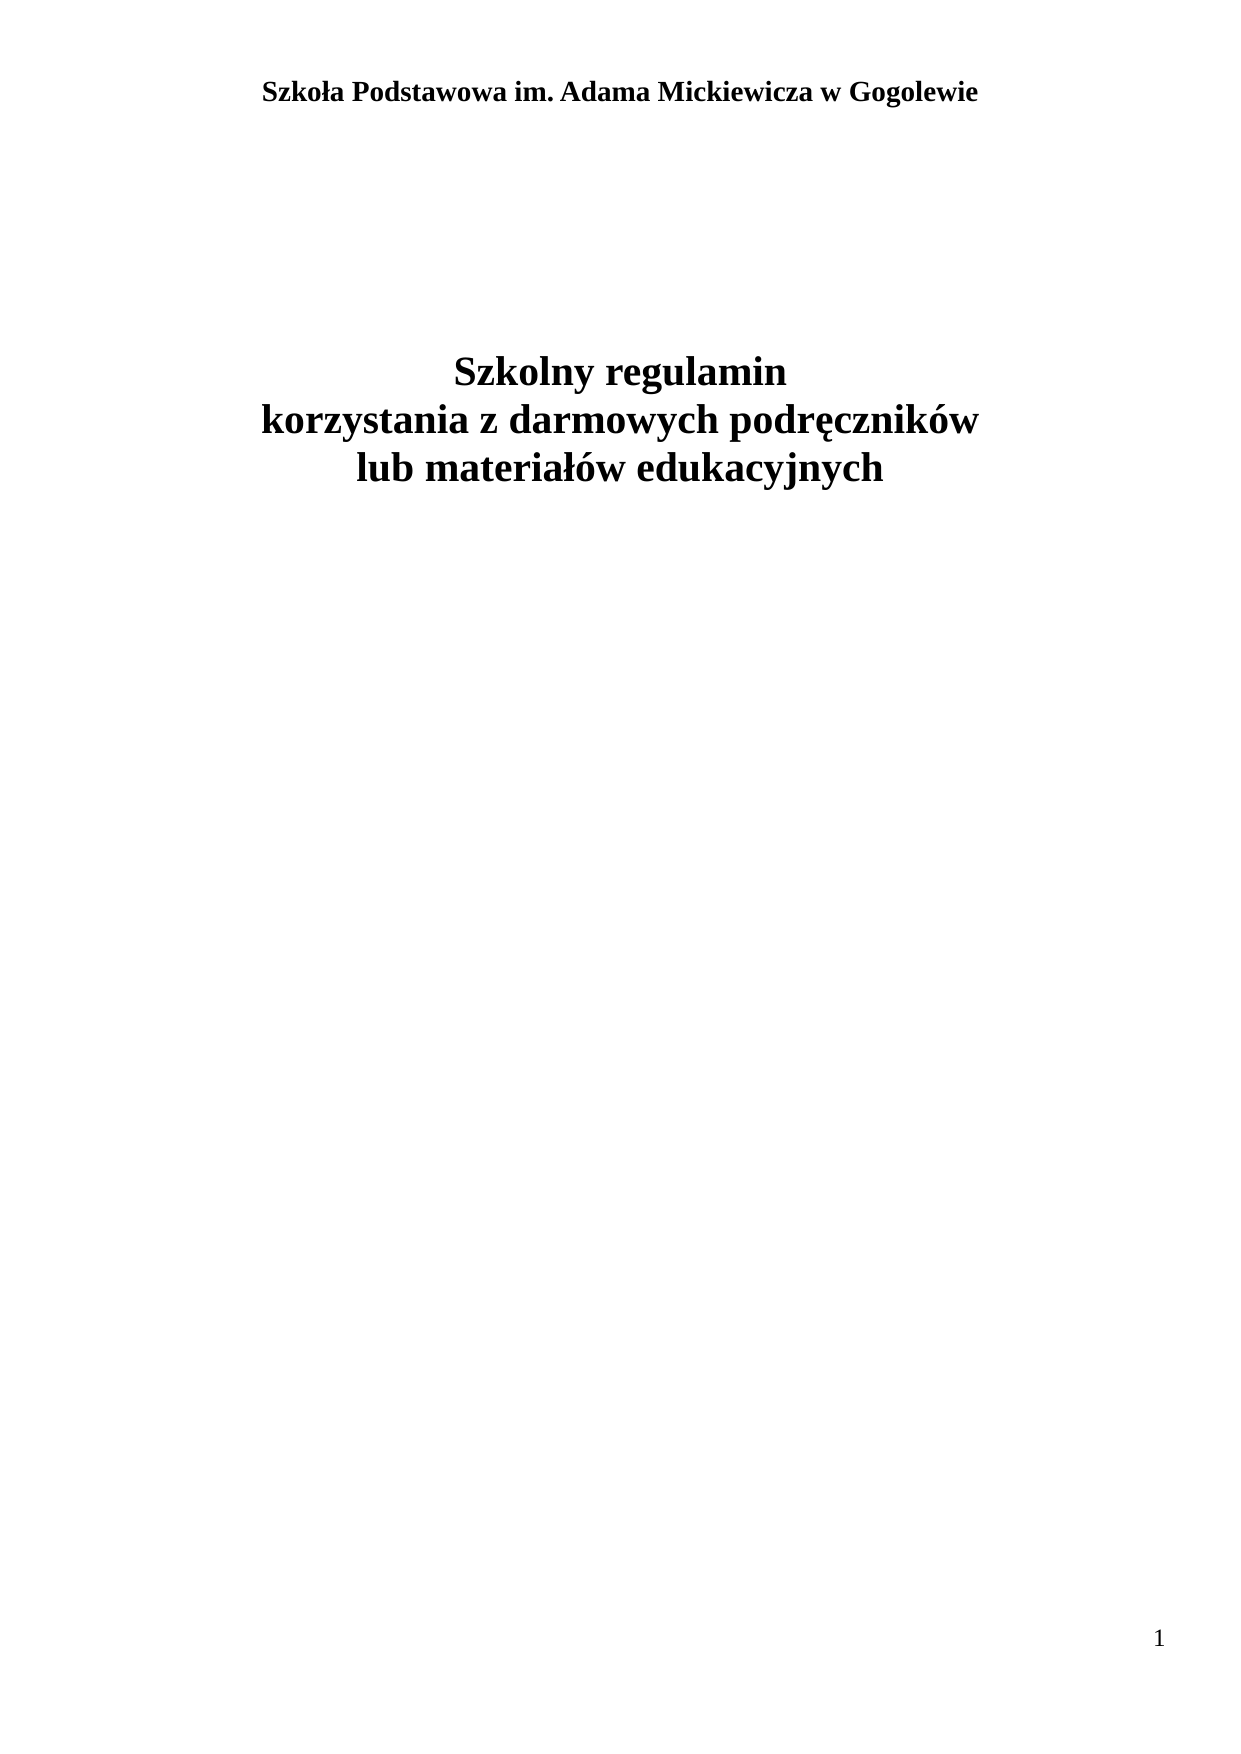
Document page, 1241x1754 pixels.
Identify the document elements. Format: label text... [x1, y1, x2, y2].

text lub materiałów edukacyjnych [75, 443, 1165, 491]
text korzystania z darmowych podręczników [75, 395, 1165, 443]
text Szkolny regulamin [75, 347, 1165, 395]
text Szkoła Podstawowa im. Adama Mickiewicza w Gogolewie [75, 74, 1165, 107]
